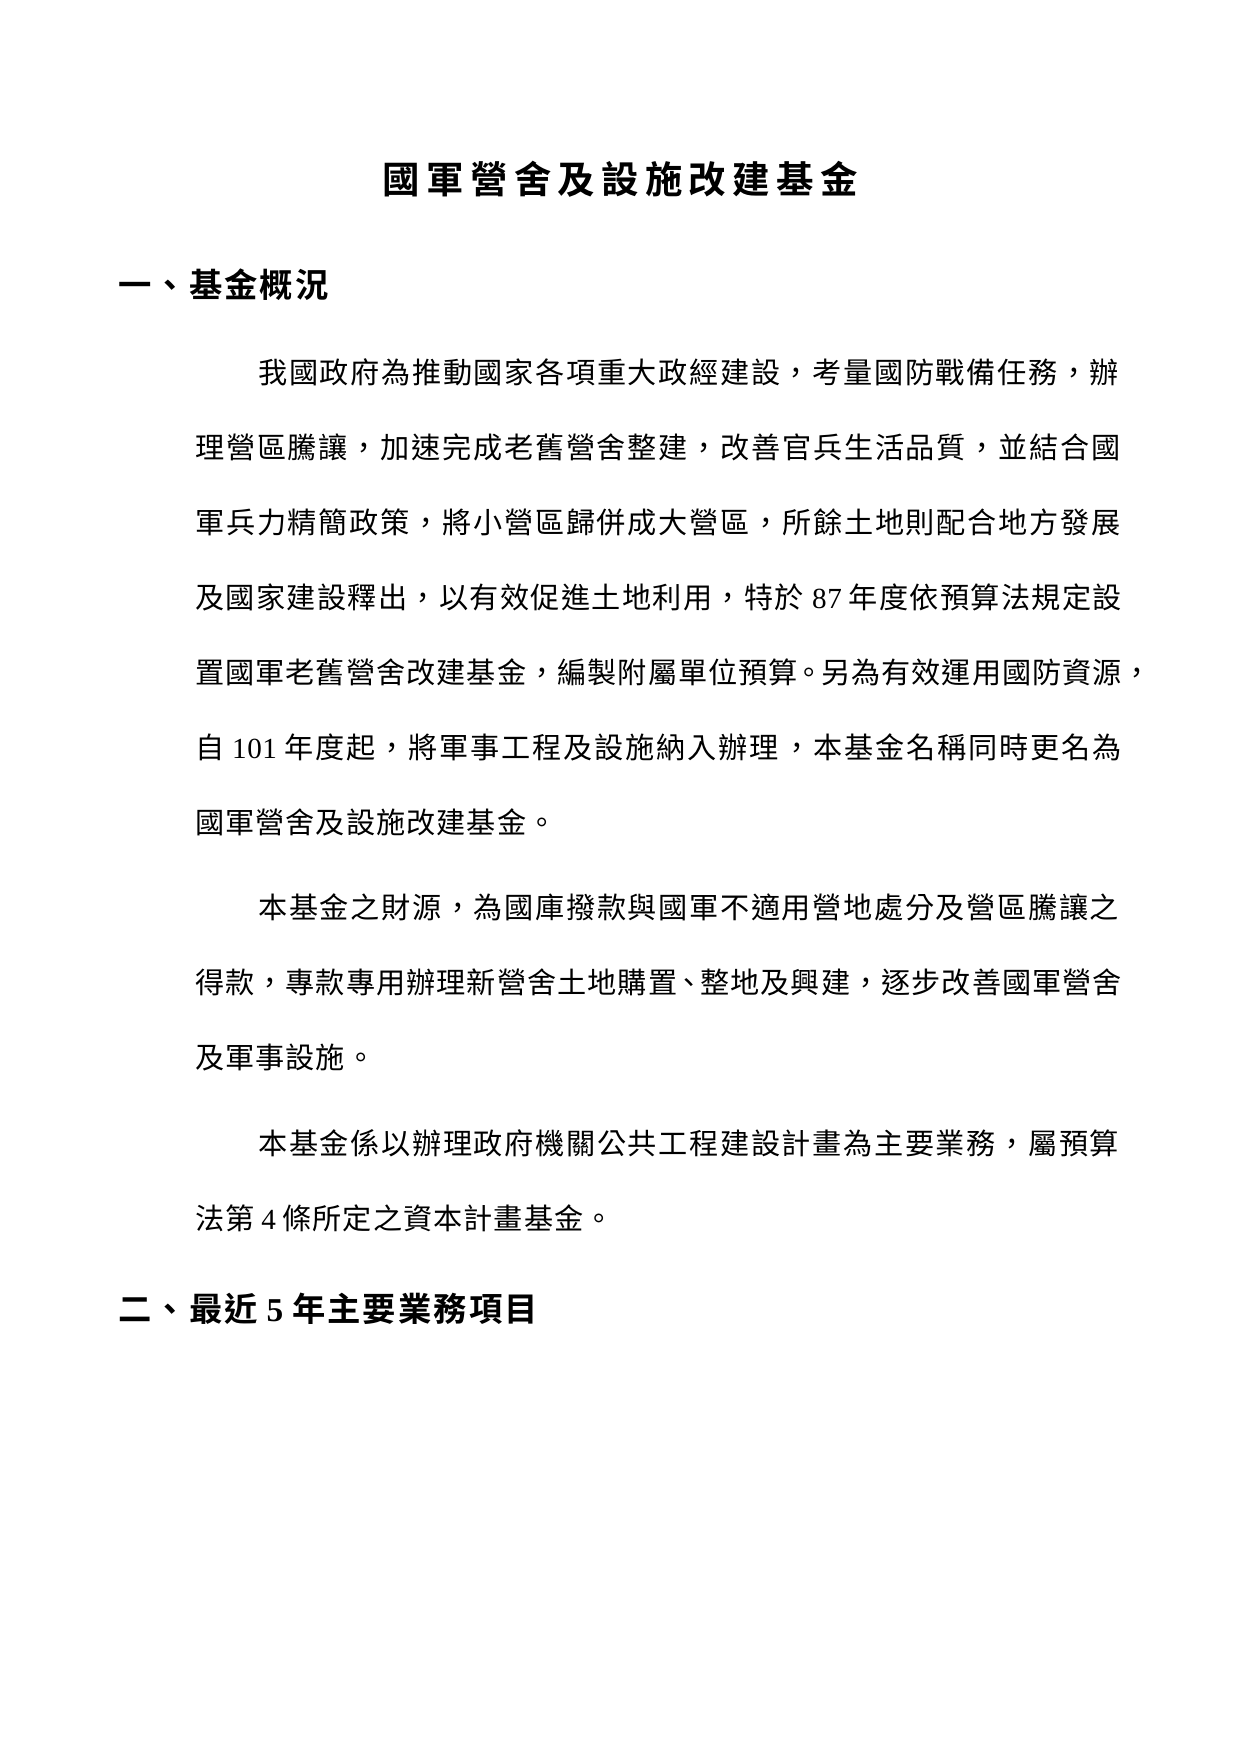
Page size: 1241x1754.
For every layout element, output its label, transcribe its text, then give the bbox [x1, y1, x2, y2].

text 二、最近5年主要業務項目 [118, 1271, 1122, 1346]
text 本基金係以辦理政府機關公共工程建設計畫為主要業務，屬預算法第4條所定之資本計畫基金。 [195, 1104, 1122, 1254]
text 一、基金概況 [118, 246, 1122, 321]
text 本基金之財源，為國庫撥款與國軍不適用營地處分及營區騰讓之得款，專款專用辦理新營舍土地購置、整地及興建，逐步改善國軍營舍及軍事設施。 [195, 869, 1122, 1094]
text 我國政府為推動國家各項重大政經建設，考量國防戰備任務，辦理營區騰讓，加速完成老舊營舍整建，改善官兵生活品質，並結合國軍兵力精簡政策，將小營區歸併成大營區，所餘土地則配合地方發展及國家建設釋出，以有效促進土地利用，特於87年度依預算法規定設置國軍老舊營舍改建基金，編製附屬單位預算。另為有效運用國防資源，自101年度起，將軍事工程及設施納入辦理，本基金名稱同時更名為國軍營舍及設施改建基金。 [195, 333, 1122, 858]
text 國軍營舍及設施改建基金 [118, 139, 1122, 214]
